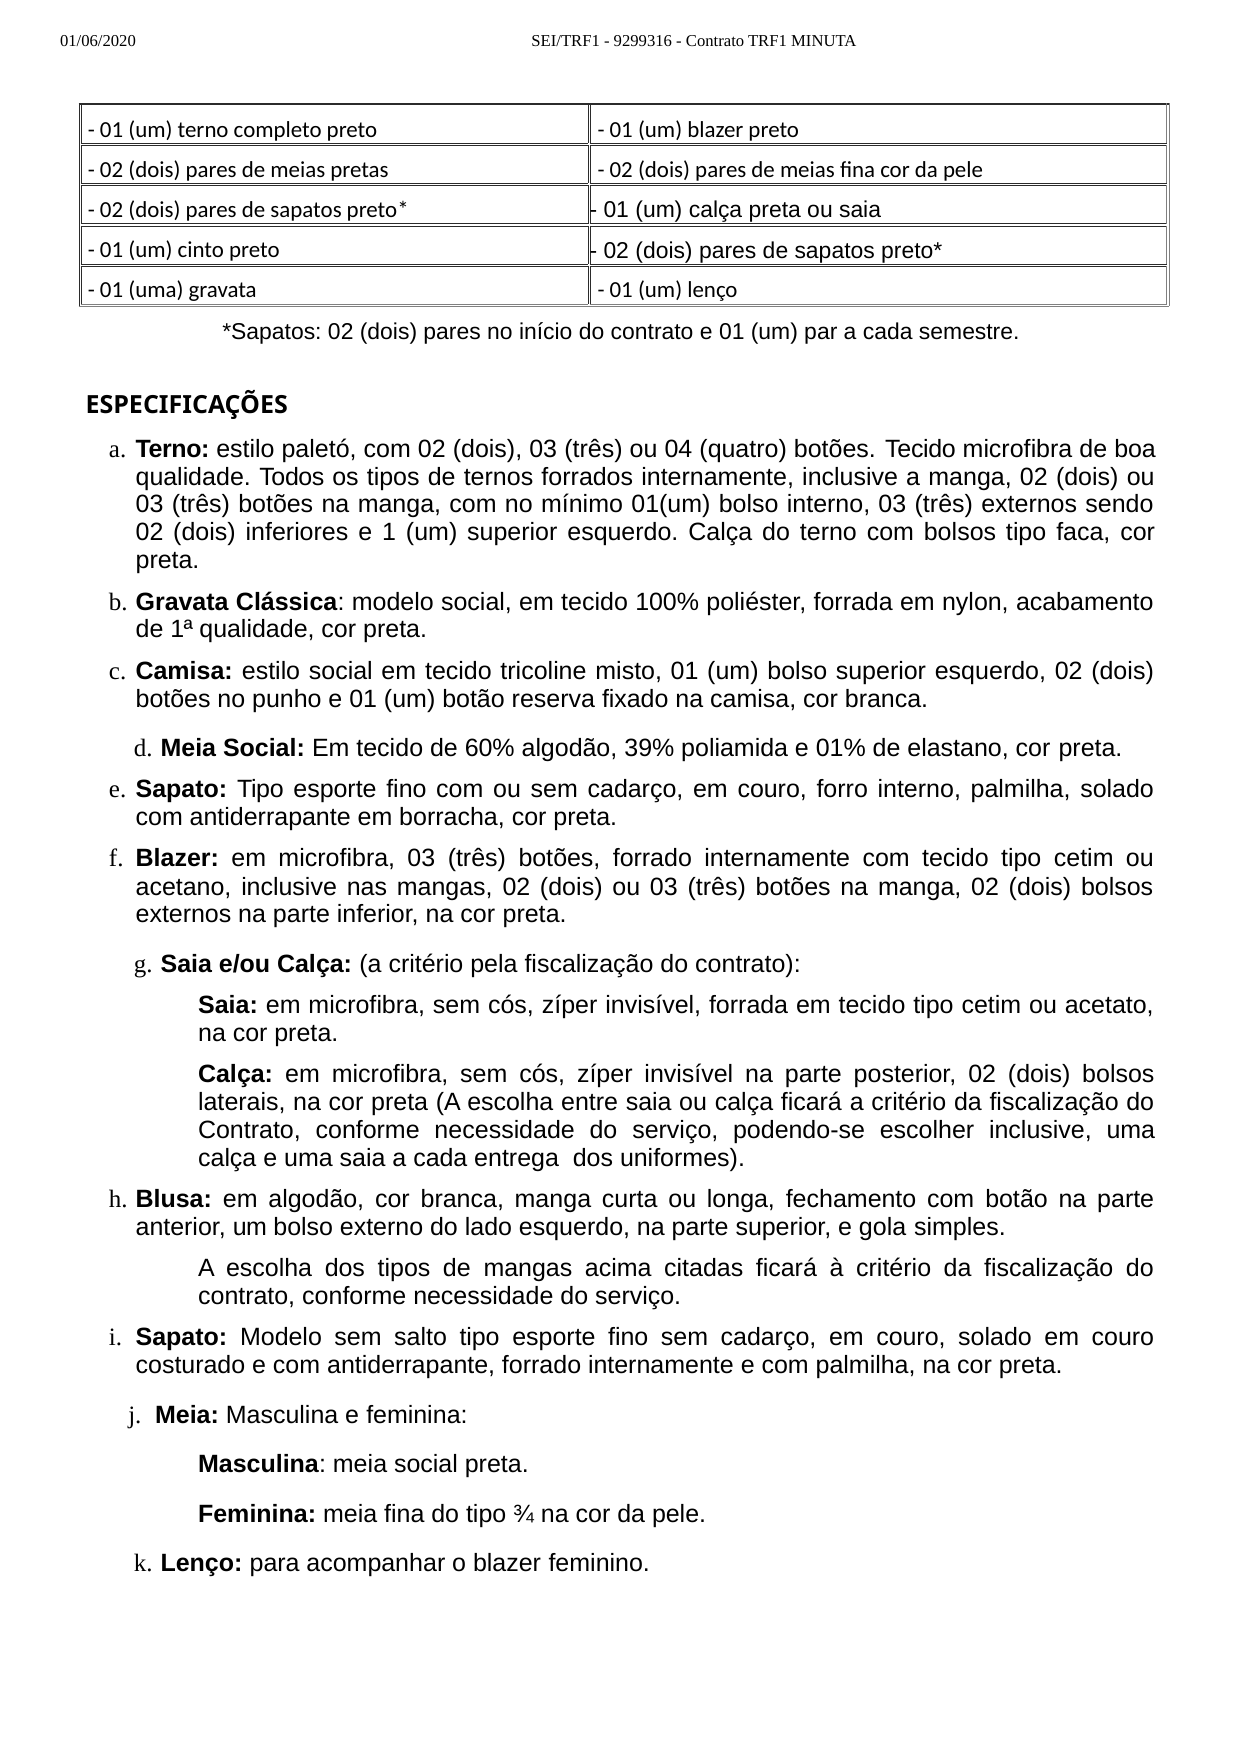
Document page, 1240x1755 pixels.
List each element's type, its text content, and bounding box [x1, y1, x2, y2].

table_cell - 02 (dois) pares de sapatos preto* [591, 227, 1166, 263]
table_cell - 02 (dois) pares de meias fina cor da pele [591, 146, 1166, 183]
table_cell - 02 (dois) pares de sapatos preto* [82, 186, 588, 223]
list Sapato: Tipo esporte fino com ou sem cadarço, em couro, forro interno, palmilha, solado com antiderrapante em borracha, cor preta. [109, 774, 1156, 831]
table_cell - 02 (dois) pares de meias pretas [82, 146, 588, 183]
subtitle ESPECIFICAÇÕES [85, 384, 1179, 421]
text Feminina: meia fina do tipo ¾ na cor da pele. [198, 1490, 1179, 1527]
list Gravata Clássica: modelo social, em tecido 100% poliéster, forrada em nylon, acabamento de 1ª qualidade, cor preta. [109, 586, 1155, 643]
list Sapato: Modelo sem salto tipo esporte fino sem cadarço, em couro, solado em couro costurado e com antiderrapante, forrado internamente e com palmilha, na cor preta. [109, 1322, 1155, 1379]
table_header - 01 (um) terno completo preto [82, 105, 588, 143]
list Meia: Masculina e feminina: [128, 1391, 1179, 1428]
text Masculina: meia social preta. [198, 1440, 1179, 1478]
table_cell - 01 (um) lenço [591, 267, 1166, 304]
list Blusa: em algodão, cor branca, manga curta ou longa, fechamento com botão na parte anterior, um bolso externo do lado esquerdo, na parte superior, e gola simples. [109, 1184, 1156, 1241]
list Meia Social: Em tecido de 60% algodão, 39% poliamida e 01% de elastano, cor preta. [134, 724, 1179, 762]
table_header - 01 (um) blazer preto [591, 105, 1166, 143]
text Calça: em microfibra, sem cós, zíper invisível na parte posterior, 02 (dois) bolsos laterais, na cor preta (A escolha entre saia ou calça ficará a critério da fiscalização do Contrato, conforme necessidade do serviço, podendo-se escolher inclusive, uma calça e uma saia a cada entrega dos uniformes). [198, 1059, 1156, 1172]
text A escolha dos tipos de mangas acima citadas ficará à critério da fiscalização do contrato, conforme necessidade do serviço. [198, 1253, 1155, 1310]
text Saia: em microfibra, sem cós, zíper invisível, forrada em tecido tipo cetim ou acetato, na cor preta. [198, 990, 1155, 1047]
list Terno: estilo paletó, com 02 (dois), 03 (três) ou 04 (quatro) botões. Tecido microfibra de boa qualidade. Todos os tipos de ternos forrados internamente, inclusive a manga, 02 (dois) ou 03 (três) botões na manga, com no mínimo 01(um) bolso interno, 03 (três) externos sendo 02 (dois) inferiores e 1 (um) superior esquerdo. Calça do terno com bolsos tipo faca, cor preta. [109, 433, 1156, 574]
list Blazer: em microfibra, 03 (três) botões, forrado internamente com tecido tipo cetim ou acetano, inclusive nas mangas, 02 (dois) ou 03 (três) botões na manga, 02 (dois) bolsos externos na parte inferior, na cor preta. [109, 843, 1155, 928]
list Lenço: para acompanhar o blazer feminino. [134, 1539, 1179, 1577]
text *Sapatos: 02 (dois) pares no início do contrato e 01 (um) par a cada semestre. [84, 307, 1158, 345]
table_cell - 01 (uma) gravata [82, 267, 588, 304]
list Camisa: estilo social em tecido tricoline misto, 01 (um) bolso superior esquerdo, 02 (dois) botões no punho e 01 (um) botão reserva fixado na camisa, cor branca. [109, 656, 1156, 712]
list Saia e/ou Calça: (a critério pela fiscalização do contrato): [134, 940, 1179, 978]
table_cell - 01 (um) cinto preto [82, 227, 588, 263]
table_cell - 01 (um) calça preta ou saia [591, 186, 1166, 223]
